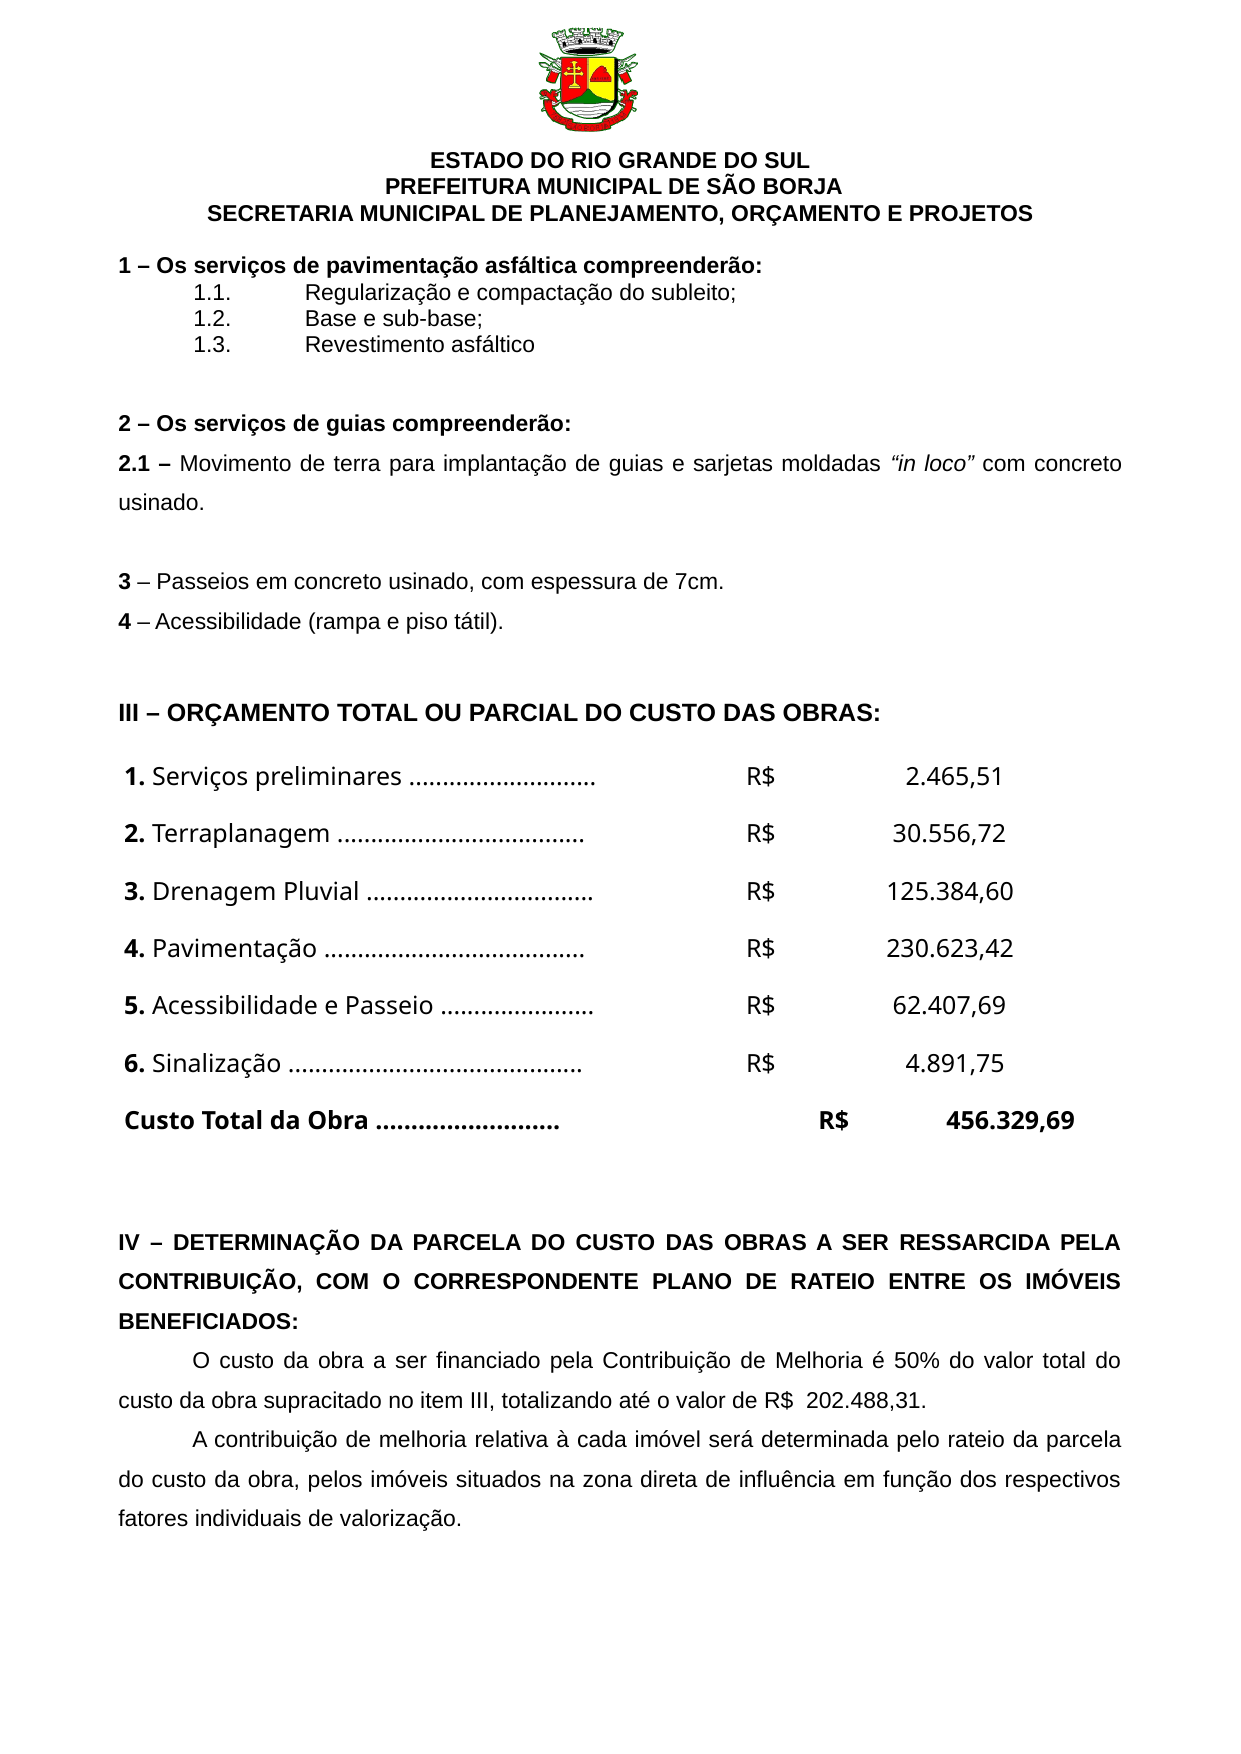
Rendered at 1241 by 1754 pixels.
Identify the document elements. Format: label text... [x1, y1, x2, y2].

list Regularização e compactação do subleito; [193, 279, 1122, 305]
table_cell 6. Sinalização ............................................ [118, 1028, 740, 1085]
text III – ORÇAMENTO TOTAL OU PARCIAL DO CUSTO DAS OBRAS: [118, 698, 1122, 727]
text IV – DETERMINAÇÃO DA PARCELA DO CUSTO DAS OBRAS A SER RESSARCIDA PELA CONTRIBUIÇÃO, COM O CORRESPONDENTE PLANO DE RATEIO ENTRE OS IMÓVEIS BENEFICIADOS: [118, 1229, 1122, 1334]
text 3 – Passeios em concreto usinado, com espessura de 7cm. [118, 568, 1122, 594]
table_cell 3. Drenagem Pluvial .................................. [118, 856, 740, 913]
picture [538, 27, 640, 132]
table_header 1. Serviços preliminares ............................ [118, 741, 740, 799]
table_cell 4. Pavimentação ....................................... [118, 913, 740, 971]
table_cell R$ 125.384,60 [740, 856, 1081, 913]
table_cell Custo Total da Obra …....................... [118, 1085, 740, 1142]
table_cell 5. Acessibilidade e Passeio ....................... [118, 971, 740, 1028]
table_cell R$ 230.623,42 [740, 913, 1081, 971]
table_cell R$ 4.891,75 [740, 1028, 1081, 1085]
text 2.1 – Movimento de terra para implantação de guias e sarjetas moldadas “in loco” com concreto usinado. [118, 450, 1122, 516]
table_header R$ 2.465,51 [740, 741, 1081, 799]
text 4 – Acessibilidade (rampa e piso tátil). [118, 608, 1122, 634]
list Revestimento asfáltico [193, 331, 1122, 358]
table_cell 2. Terraplanagem ..................................... [118, 799, 740, 856]
list Base e sub-base; [193, 305, 1122, 331]
text O custo da obra a ser financiado pela Contribuição de Melhoria é 50% do valor total do custo da obra supracitado no item III, totalizando até o valor de R$ 202.488,31. [118, 1347, 1122, 1413]
table_cell R$ 62.407,69 [740, 971, 1081, 1028]
text A contribuição de melhoria relativa à cada imóvel será determinada pelo rateio da parcela do custo da obra, pelos imóveis situados na zona direta de influência em função dos respectivos fatores individuais de valorização. [118, 1426, 1122, 1531]
table_cell R$ 456.329,69 [740, 1085, 1081, 1142]
text 2 – Os serviços de guias compreenderão: [118, 410, 1122, 437]
table_cell R$ 30.556,72 [740, 799, 1081, 856]
text 1 – Os serviços de pavimentação asfáltica compreenderão: [118, 252, 1122, 279]
